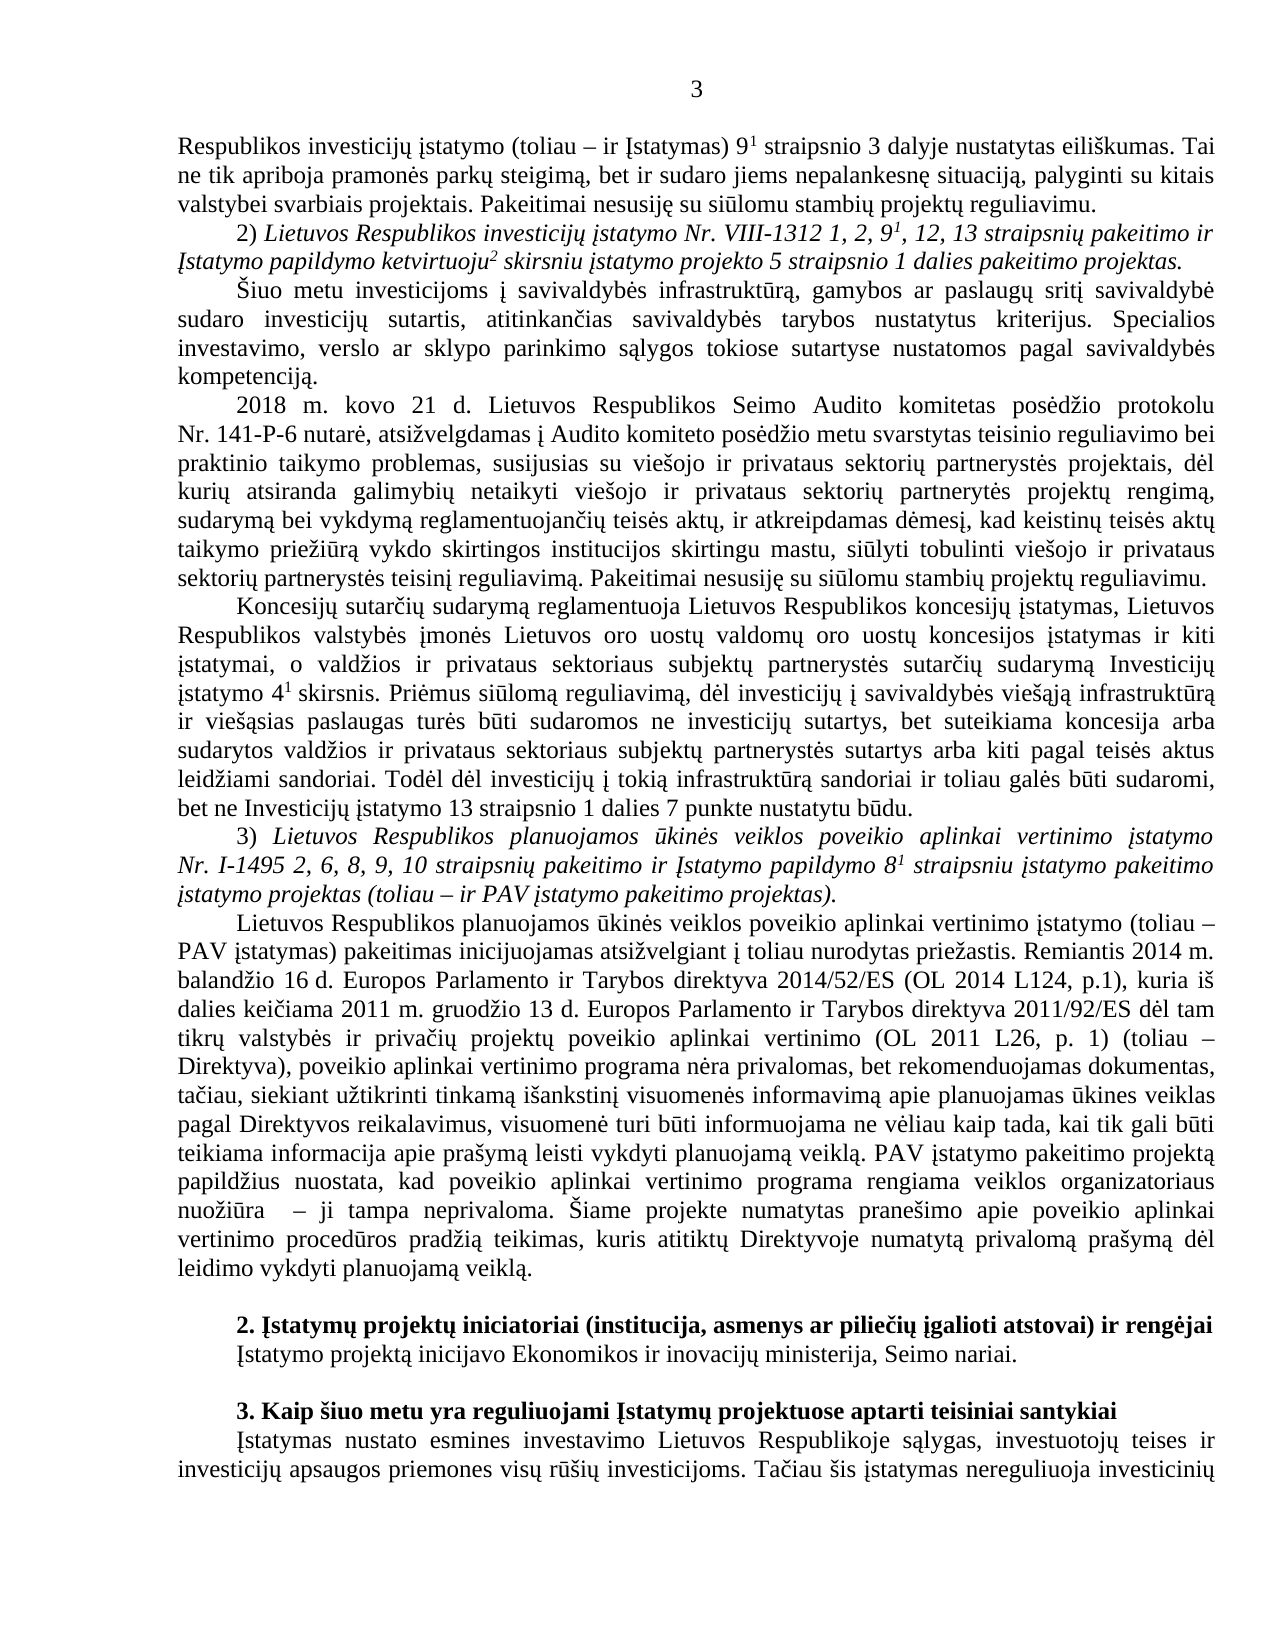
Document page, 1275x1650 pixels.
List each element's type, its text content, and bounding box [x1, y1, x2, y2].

text 2. Įstatymų projektų iniciatoriai (institucija, asmenys ar piliečių įgalioti atstovai) ir rengėjai [177, 1310, 1216, 1339]
text 2018 m. kovo 21 d. Lietuvos Respublikos Seimo Audito komitetas posėdžio protokolu Nr. 141-P-6 nutarė, atsižvelgdamas į Audito komiteto posėdžio metu svarstytas teisinio reguliavimo bei praktinio taikymo problemas, susijusias su viešojo ir privataus sektorių partnerystės projektais, dėl kurių atsiranda galimybių netaikyti viešojo ir privataus sektorių partnerytės projektų rengimą, sudarymą bei vykdymą reglamentuojančių teisės aktų, ir atkreipdamas dėmesį, kad keistinų teisės aktų taikymo priežiūrą vykdo skirtingos institucijos skirtingu mastu, siūlyti tobulinti viešojo ir privataus sektorių partnerystės teisinį reguliavimą. Pakeitimai nesusiję su siūlomu stambių projektų reguliavimu. [177, 390, 1216, 591]
text Įstatymo projektą inicijavo Ekonomikos ir inovacijų ministerija, Seimo nariai. [177, 1339, 1216, 1368]
text Šiuo metu investicijoms į savivaldybės infrastruktūrą, gamybos ar paslaugų sritį savivaldybė sudaro investicijų sutartis, atitinkančias savivaldybės tarybos nustatytus kriterijus. Specialios investavimo, verslo ar sklypo parinkimo sąlygos tokiose sutartyse nustatomos pagal savivaldybės kompetenciją. [177, 275, 1216, 390]
text Įstatymas nustato esmines investavimo Lietuvos Respublikoje sąlygas, investuotojų teises ir investicijų apsaugos priemones visų rūšių investicijoms. Tačiau šis įstatymas nereguliuoja investicinių [177, 1425, 1216, 1483]
text Lietuvos Respublikos planuojamos ūkinės veiklos poveikio aplinkai vertinimo įstatymo (toliau – PAV įstatymas) pakeitimas inicijuojamas atsižvelgiant į toliau nurodytas priežastis. Remiantis 2014 m. balandžio 16 d. Europos Parlamento ir Tarybos direktyva 2014/52/ES (OL 2014 L124, p.1), kuria iš dalies keičiama 2011 m. gruodžio 13 d. Europos Parlamento ir Tarybos direktyva 2011/92/ES dėl tam tikrų valstybės ir privačių projektų poveikio aplinkai vertinimo (OL 2011 L26, p. 1) (toliau – Direktyva), poveikio aplinkai vertinimo programa nėra privalomas, bet rekomenduojamas dokumentas, tačiau, siekiant užtikrinti tinkamą išankstinį visuomenės informavimą apie planuojamas ūkines veiklas pagal Direktyvos reikalavimus, visuomenė turi būti informuojama ne vėliau kaip tada, kai tik gali būti teikiama informacija apie prašymą leisti vykdyti planuojamą veiklą. PAV įstatymo pakeitimo projektą papildžius nuostata, kad poveikio aplinkai vertinimo programa rengiama veiklos organizatoriaus nuožiūra – ji tampa neprivaloma. Šiame projekte numatytas pranešimo apie poveikio aplinkai vertinimo procedūros pradžią teikimas, kuris atitiktų Direktyvoje numatytą privalomą prašymą dėl leidimo vykdyti planuojamą veiklą. [177, 908, 1216, 1281]
text 2) Lietuvos Respublikos investicijų įstatymo Nr. VIII-1312 1, 2, 91, 12, 13 straipsnių pakeitimo ir Įstatymo papildymo ketvirtuoju2 skirsniu įstatymo projekto 5 straipsnio 1 dalies pakeitimo projektas. [177, 218, 1216, 275]
text 3) Lietuvos Respublikos planuojamos ūkinės veiklos poveikio aplinkai vertinimo įstatymo Nr. I-1495 2, 6, 8, 9, 10 straipsnių pakeitimo ir Įstatymo papildymo 81 straipsniu įstatymo pakeitimo įstatymo projektas (toliau – ir PAV įstatymo pakeitimo projektas). [177, 821, 1216, 908]
text 3. Kaip šiuo metu yra reguliuojami Įstatymų projektuose aptarti teisiniai santykiai [177, 1396, 1216, 1425]
text Koncesijų sutarčių sudarymą reglamentuoja Lietuvos Respublikos koncesijų įstatymas, Lietuvos Respublikos valstybės įmonės Lietuvos oro uostų valdomų oro uostų koncesijos įstatymas ir kiti įstatymai, o valdžios ir privataus sektoriaus subjektų partnerystės sutarčių sudarymą Investicijų įstatymo 41 skirsnis. Priėmus siūlomą reguliavimą, dėl investicijų į savivaldybės viešąją infrastruktūrą ir viešąsias paslaugas turės būti sudaromos ne investicijų sutartys, bet suteikiama koncesija arba sudarytos valdžios ir privataus sektoriaus subjektų partnerystės sutartys arba kiti pagal teisės aktus leidžiami sandoriai. Todėl dėl investicijų į tokią infrastruktūrą sandoriai ir toliau galės būti sudaromi, bet ne Investicijų įstatymo 13 straipsnio 1 dalies 7 punkte nustatytu būdu. [177, 591, 1216, 821]
text Respublikos investicijų įstatymo (toliau – ir Įstatymas) 91 straipsnio 3 dalyje nustatytas eiliškumas. Tai ne tik apriboja pramonės parkų steigimą, bet ir sudaro jiems nepalankesnę situaciją, palyginti su kitais valstybei svarbiais projektais. Pakeitimai nesusiję su siūlomu stambių projektų reguliavimu. [177, 131, 1216, 218]
